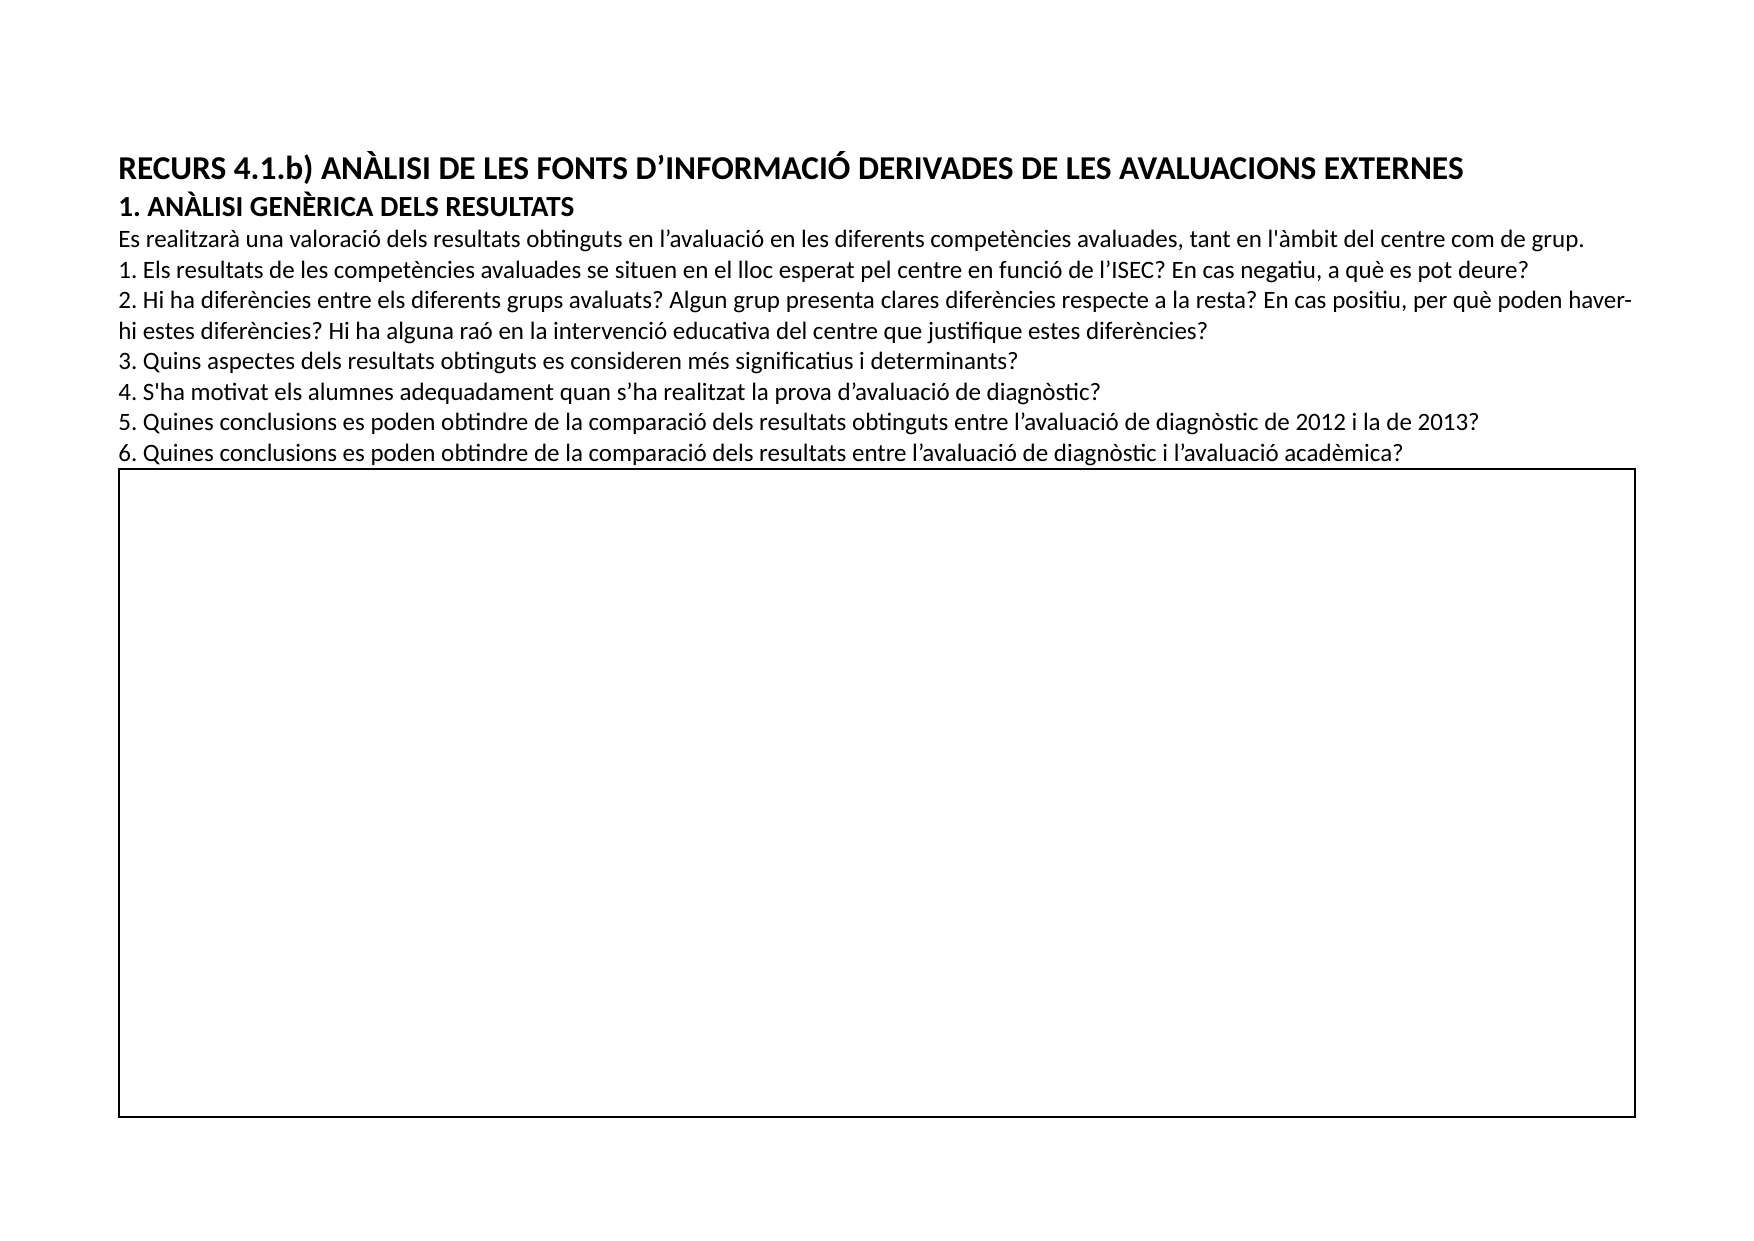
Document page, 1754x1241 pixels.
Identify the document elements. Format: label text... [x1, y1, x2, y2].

list Quines conclusions es poden obtindre de la comparació dels resultats entre l’avaluació de diagnòstic i l’avaluació acadèmica? [118, 437, 1636, 467]
list Quins aspectes dels resultats obtinguts es consideren més significatius i determinants? [118, 345, 1636, 376]
list Els resultats de les competències avaluades se situen en el lloc esperat pel centre en funció de l’ISEC? En cas negatiu, a què es pot deure? [118, 254, 1636, 284]
list Quines conclusions es poden obtindre de la comparació dels resultats obtinguts entre l’avaluació de diagnòstic de 2012 i la de 2013? [118, 406, 1636, 437]
list S'ha motivat els alumnes adequadament quan s’ha realitzat la prova d’avaluació de diagnòstic? [118, 376, 1636, 406]
text Es realitzarà una valoració dels resultats obtinguts en l’avaluació en les diferents competències avaluades, tant en l'àmbit del centre com de grup. [118, 223, 1636, 254]
list Hi ha diferències entre els diferents grups avaluats? Algun grup presenta clares diferències respecte a la resta? En cas positiu, per què poden haver-hi estes diferències? Hi ha alguna raó en la intervenció educativa del centre que justifique estes diferències? [118, 284, 1636, 345]
text RECURS 4.1.b) ANÀLISI DE LES FONTS D’INFORMACIÓ DERIVADES DE LES AVALUACIONS EXTERNES [118, 147, 1636, 188]
text 1. ANÀLISI GENÈRICA DELS RESULTATS [118, 188, 1636, 223]
